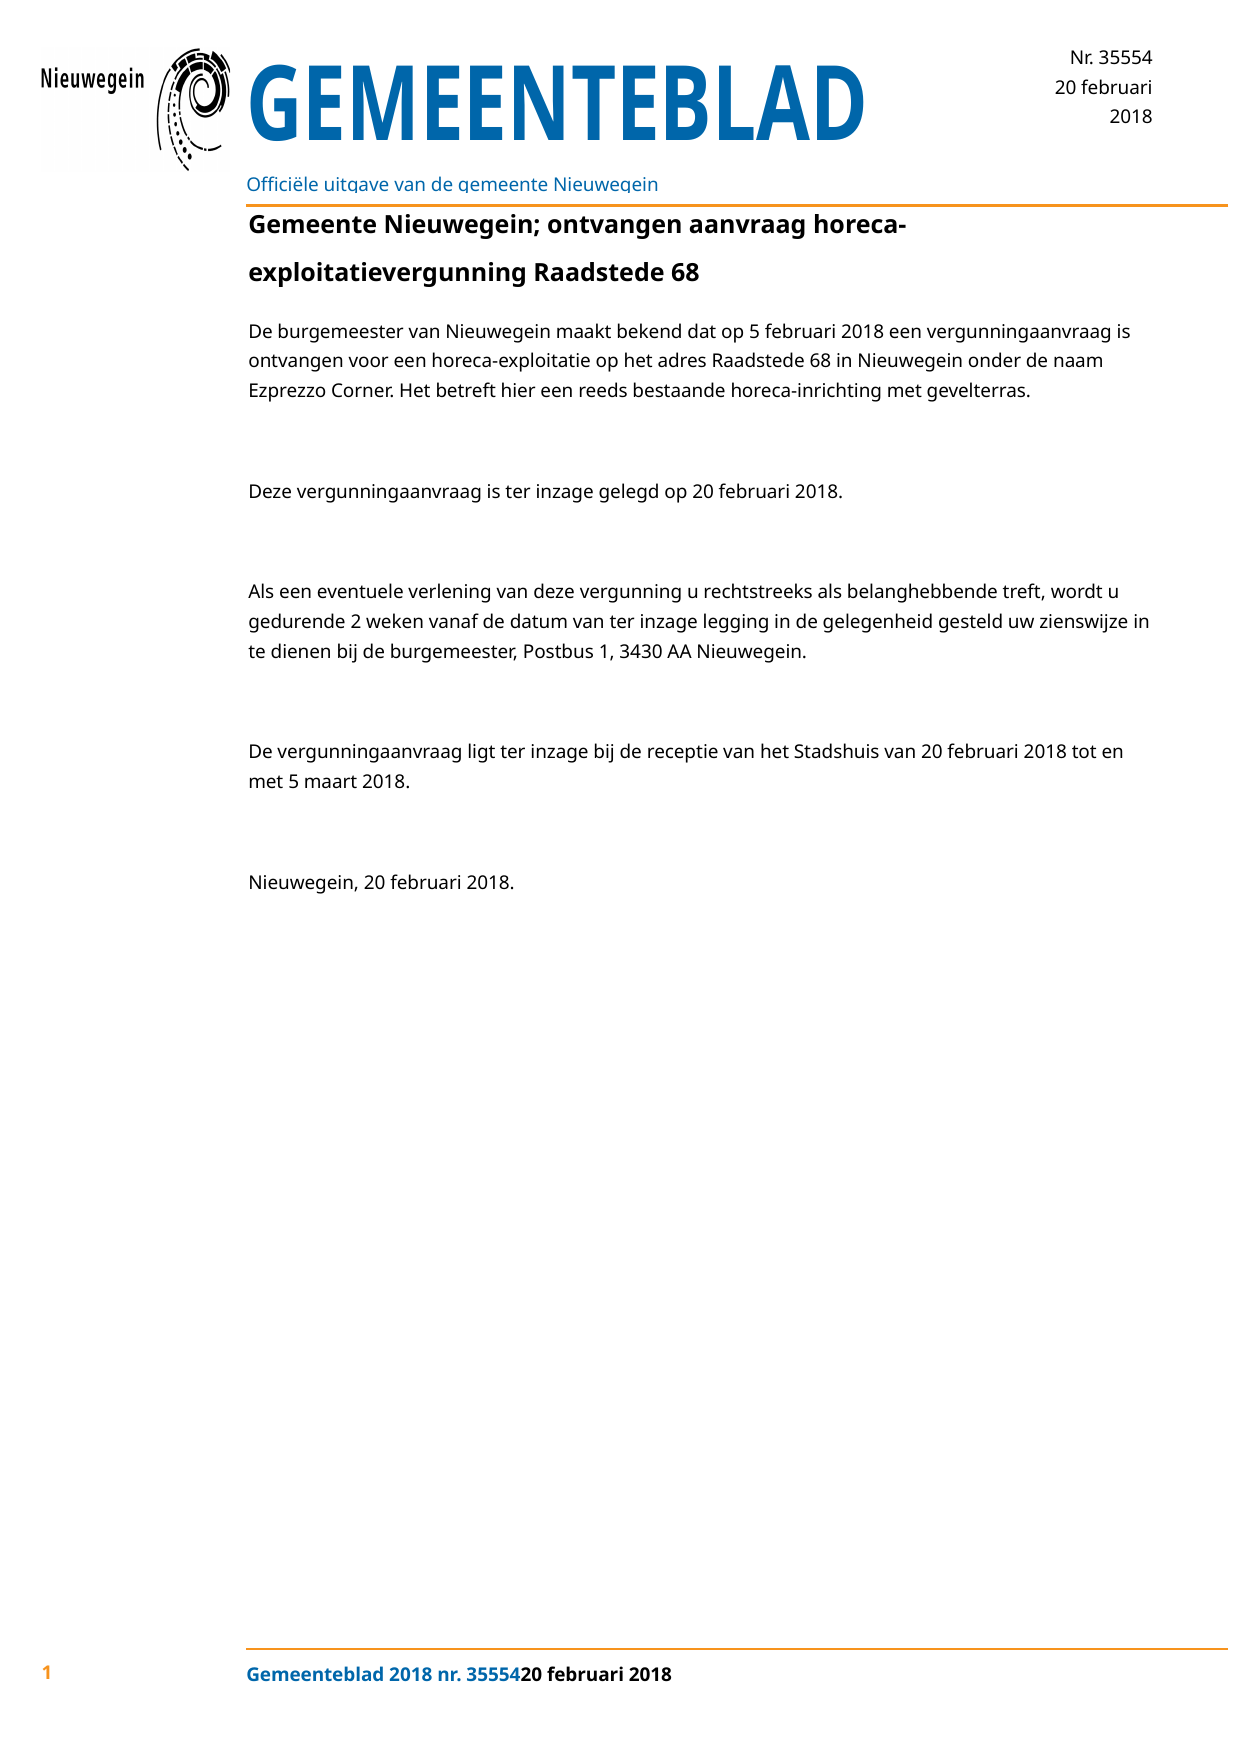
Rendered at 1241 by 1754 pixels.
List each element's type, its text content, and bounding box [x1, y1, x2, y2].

text Gemeente Nieuwegein; ontvangen aanvraag horeca-exploitatievergunning Raadstede 68 [248, 207, 1152, 288]
text Nieuwegein, 20 februari 2018. [248, 869, 1152, 895]
text De burgemeester van Nieuwegein maakt bekend dat op 5 februari 2018 een vergunningaanvraag is ontvangen voor een horeca-exploitatie op het adres Raadstede 68 in Nieuwegein onder de naam Ezprezzo Corner. Het betreft hier een reeds bestaande horeca-inrichting met gevelterras. [248, 318, 1152, 403]
picture [41, 47, 231, 172]
text Deze vergunningaanvraag is ter inzage gelegd op 20 februari 2018. [248, 478, 1152, 504]
text De vergunningaanvraag ligt ter inzage bij de receptie van het Stadshuis van 20 februari 2018 tot en met 5 maart 2018. [248, 739, 1152, 794]
text Als een eventuele verlening van deze vergunning u rechtstreeks als belanghebbende treft, wordt u gedurende 2 weken vanaf de datum van ter inzage legging in de gelegenheid gesteld uw zienswijze in te dienen bij de burgemeester, Postbus 1, 3430 AA Nieuwegein. [248, 579, 1152, 664]
